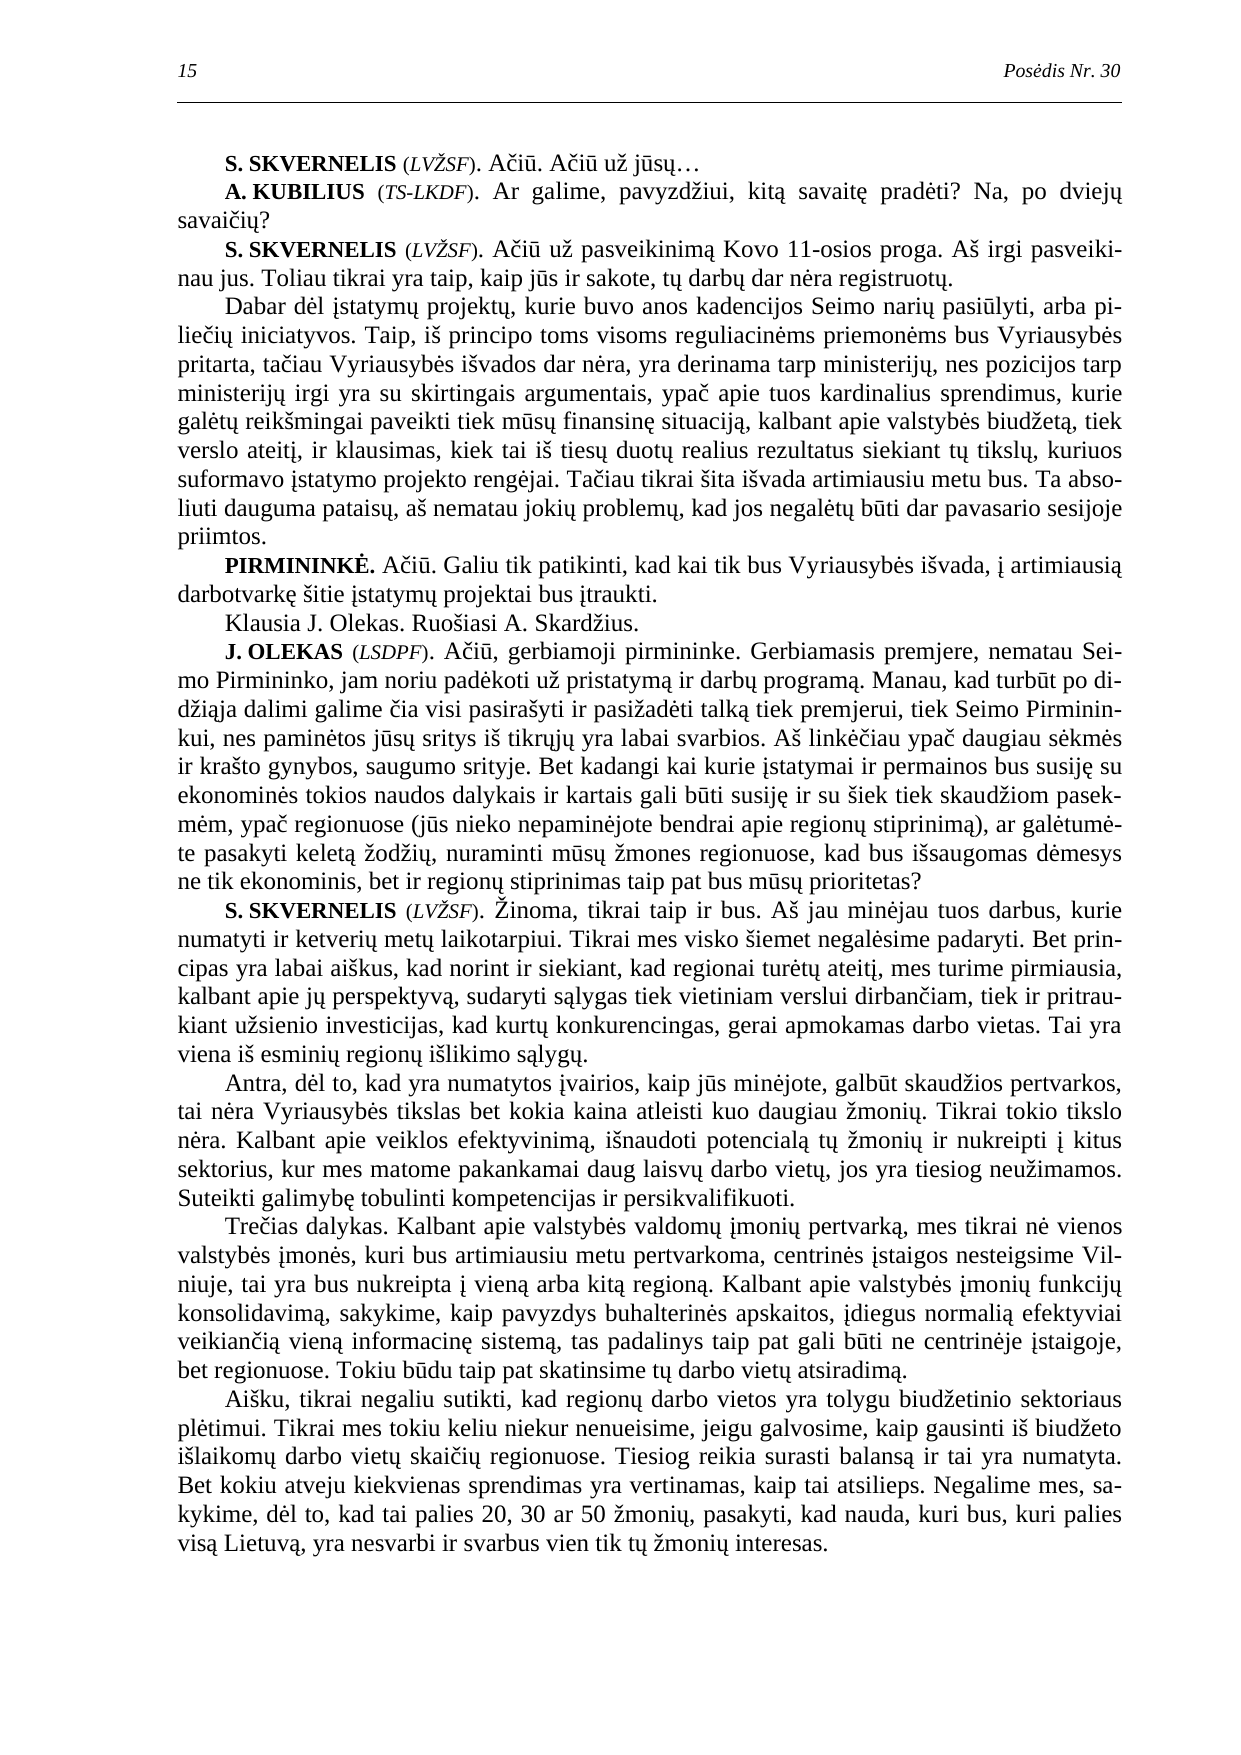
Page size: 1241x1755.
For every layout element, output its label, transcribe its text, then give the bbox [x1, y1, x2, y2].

text S. SKVERNELIS (LVŽSF). Ačiū už pa­svei­ki­ni­mą Ko­vo 11-osios pro­ga. Aš ir­gi pa­svei­ki­nau jus. To­liau tik­rai yra taip, kaip jūs ir sa­ko­te, tų dar­bų dar nė­ra re­gist­ruo­tų. [177, 234, 1122, 291]
text Tre­čias da­ly­kas. Kal­bant apie vals­ty­bės val­do­mų įmo­nių per­tvar­ką, mes tik­rai nė vie­nos vals­ty­bės įmo­nės, ku­ri bus ar­ti­miau­siu me­tu per­tvar­ko­ma, cen­tri­nės įstai­gos ne­steig­si­me Vil­niu­je, tai yra bus nu­kreip­ta į vie­ną ar­ba ki­tą re­gio­ną. Kal­bant apie vals­ty­bės įmo­nių funk­ci­jų kon­so­li­da­vi­mą, sa­ky­ki­me, kaip pa­vyz­dys bu­hal­te­ri­nės ap­skai­tos, įdie­gus nor­ma­lią efek­ty­viai vei­kian­čią vie­ną in­for­ma­ci­nę sis­te­mą, tas pa­da­li­nys taip pat ga­li bū­ti ne cen­tri­nė­je įstai­go­je, bet re­gio­nuo­se. To­kiu bū­du taip pat ska­tin­si­me tų dar­bo vie­tų at­si­ra­di­mą. [177, 1211, 1122, 1384]
text J. OLEKAS (LSDPF). Ačiū, ger­bia­mo­ji pir­mi­nin­ke. Ger­bia­ma­sis prem­je­re, ne­ma­tau Sei­mo Pir­mi­nin­ko, jam no­riu pa­dė­ko­ti už pri­sta­ty­mą ir dar­bų pro­gra­mą. Ma­nau, kad tur­būt po di­dži­ą­ja da­li­mi ga­li­me čia vi­si pa­si­ra­šy­ti ir pa­si­ža­dė­ti tal­ką tiek prem­je­rui, tiek Sei­mo Pir­mi­nin­kui, nes pa­mi­nė­tos jū­sų sri­tys iš tik­rų­jų yra la­bai svar­bios. Aš lin­kė­čiau ypač dau­giau sėk­mės ir kraš­to gy­ny­bos, sau­gu­mo sri­ty­je. Bet ka­dan­gi kai ku­rie įsta­ty­mai ir per­mai­nos bus su­si­ję su eko­no­mi­nės to­kios nau­dos da­ly­kais ir kar­tais ga­li bū­ti su­si­ję ir su šiek tiek skau­džiom pa­sek­mėm, ypač re­gio­nuo­se (jūs nie­ko ne­pa­mi­nė­jo­te ben­drai apie re­gio­nų stip­ri­ni­mą), ar ga­lė­tu­mė­te pa­sa­ky­ti ke­le­tą žo­džių, nu­ra­min­ti mū­sų žmo­nes re­gio­nuo­se, kad bus iš­sau­go­mas dė­me­sys ne tik eko­no­mi­nis, bet ir re­gio­nų stip­ri­ni­mas taip pat bus mū­sų pri­ori­te­tas? [177, 636, 1122, 895]
text Klau­sia J. Ole­kas. Ruo­šia­si A. Skar­džius. [177, 608, 1122, 636]
text Aiš­ku, tik­rai ne­ga­liu su­tik­ti, kad re­gio­nų dar­bo vie­tos yra to­ly­gu biu­dže­ti­nio sek­to­riaus plė­ti­mui. Tik­rai mes to­kiu ke­liu nie­kur ne­nu­ei­si­me, jei­gu gal­vo­si­me, kaip gau­sin­ti iš biu­dže­to iš­lai­ko­mų dar­bo vie­tų skai­čių re­gio­nuo­se. Tie­siog rei­kia su­ras­ti ba­lan­są ir tai yra nu­ma­ty­ta. Bet ko­kiu at­ve­ju kiek­vie­nas spren­di­mas yra ver­ti­na­mas, kaip tai at­si­lieps. Ne­ga­li­me mes, sa­ky­ki­me, dėl to, kad tai pa­lies 20, 30 ar 50 žmo­nių, pa­sa­ky­ti, kad nau­da, ku­ri bus, ku­ri pa­lies vi­są Lie­tu­vą, yra ne­svar­bi ir svar­bus vien tik tų žmo­nių in­te­re­sas. [177, 1384, 1122, 1556]
text Da­bar dėl įsta­ty­mų pro­jek­tų, ku­rie bu­vo anos ka­den­ci­jos Sei­mo na­rių pa­siū­ly­ti, ar­ba pi­lie­čių ini­cia­ty­vos. Taip, iš prin­ci­po toms vi­soms re­gu­lia­ci­nėms prie­mo­nėms bus Vy­riau­sy­bės pri­tar­ta, ta­čiau Vy­riau­sy­bės iš­va­dos dar nė­ra, yra de­ri­na­ma tarp mi­nis­te­ri­jų, nes po­zi­ci­jos tarp mi­nis­te­ri­jų ir­gi yra su skir­tin­gais ar­gu­men­tais, ypač apie tuos kar­di­na­lius spren­di­mus, ku­rie ga­lė­tų reikš­min­gai pa­veik­ti tiek mū­sų fi­nan­si­nę si­tu­a­ci­ją, kal­bant apie vals­ty­bės biu­dže­tą, tiek ver­slo at­ei­tį, ir klau­si­mas, kiek tai iš tie­sų duo­tų re­a­lius re­zul­ta­tus sie­kiant tų tiks­lų, ku­riuos su­for­ma­vo įsta­ty­mo pro­jek­to ren­gė­jai. Ta­čiau tik­rai ši­ta iš­va­da ar­ti­miau­siu me­tu bus. Ta ab­so­liu­ti dau­gu­ma pa­tai­sų, aš ne­ma­tau jo­kių pro­ble­mų, kad jos ne­ga­lė­tų bū­ti dar pa­va­sa­rio se­si­jo­je pri­im­tos. [177, 291, 1122, 550]
text An­tra, dėl to, kad yra nu­ma­ty­tos įvai­rios, kaip jūs mi­nė­jo­te, gal­būt skau­džios per­tvar­kos, tai nė­ra Vy­riau­sy­bės tiks­las bet ko­kia kai­na at­leis­ti kuo dau­giau žmo­nių. Tik­rai to­kio tiks­lo nė­ra. Kal­bant apie veik­los efek­ty­vi­ni­mą, iš­nau­do­ti po­ten­cia­lą tų žmo­nių ir nu­kreip­ti į ki­tus sek­to­rius, kur mes ma­to­me pa­kan­ka­mai daug lais­vų dar­bo vie­tų, jos yra tie­siog ne­už­ima­mos. Su­teik­ti ga­li­my­bę to­bu­lin­ti kom­pe­ten­ci­jas ir per­si­kva­li­fi­kuo­ti. [177, 1068, 1122, 1211]
text A. KUBILIUS (TS-LKDF). Ar ga­li­me, pa­vyz­džiui, ki­tą sa­vai­tę pra­dė­ti? Na, po dvie­jų savai­čių? [177, 176, 1122, 234]
text S. SKVERNELIS (LVŽSF). Ačiū. Ačiū už jū­sų… [177, 148, 1122, 176]
text PIRMININKĖ. Ačiū. Ga­liu tik pa­ti­kin­ti, kad kai tik bus Vy­riau­sy­bės iš­va­da, į ar­ti­miau­sią dar­bo­tvarkę ši­tie įsta­ty­mų pro­jek­tai bus įtrauk­ti. [177, 550, 1122, 608]
text S. SKVERNELIS (LVŽSF). Ži­no­ma, tik­rai taip ir bus. Aš jau mi­nė­jau tuos dar­bus, ku­rie nu­ma­ty­ti ir ket­ve­rių me­tų lai­ko­tar­piui. Tik­rai mes vis­ko šie­met ne­ga­lė­si­me pa­da­ry­ti. Bet prin­ci­pas yra la­bai aiš­kus, kad no­rint ir sie­kiant, kad re­gio­nai tu­rė­tų at­ei­tį, mes tu­ri­me pir­miau­sia, kal­bant apie jų per­spek­ty­vą, su­da­ry­ti są­ly­gas tiek vie­ti­niam ver­slui dir­ban­čiam, tiek ir pri­trau­kiant už­sie­nio in­ves­ti­ci­jas, kad kur­tų kon­ku­ren­cin­gas, ge­rai ap­mo­ka­mas dar­bo vie­tas. Tai yra vie­na iš es­mi­nių re­gio­nų iš­li­ki­mo są­ly­gų. [177, 895, 1122, 1068]
